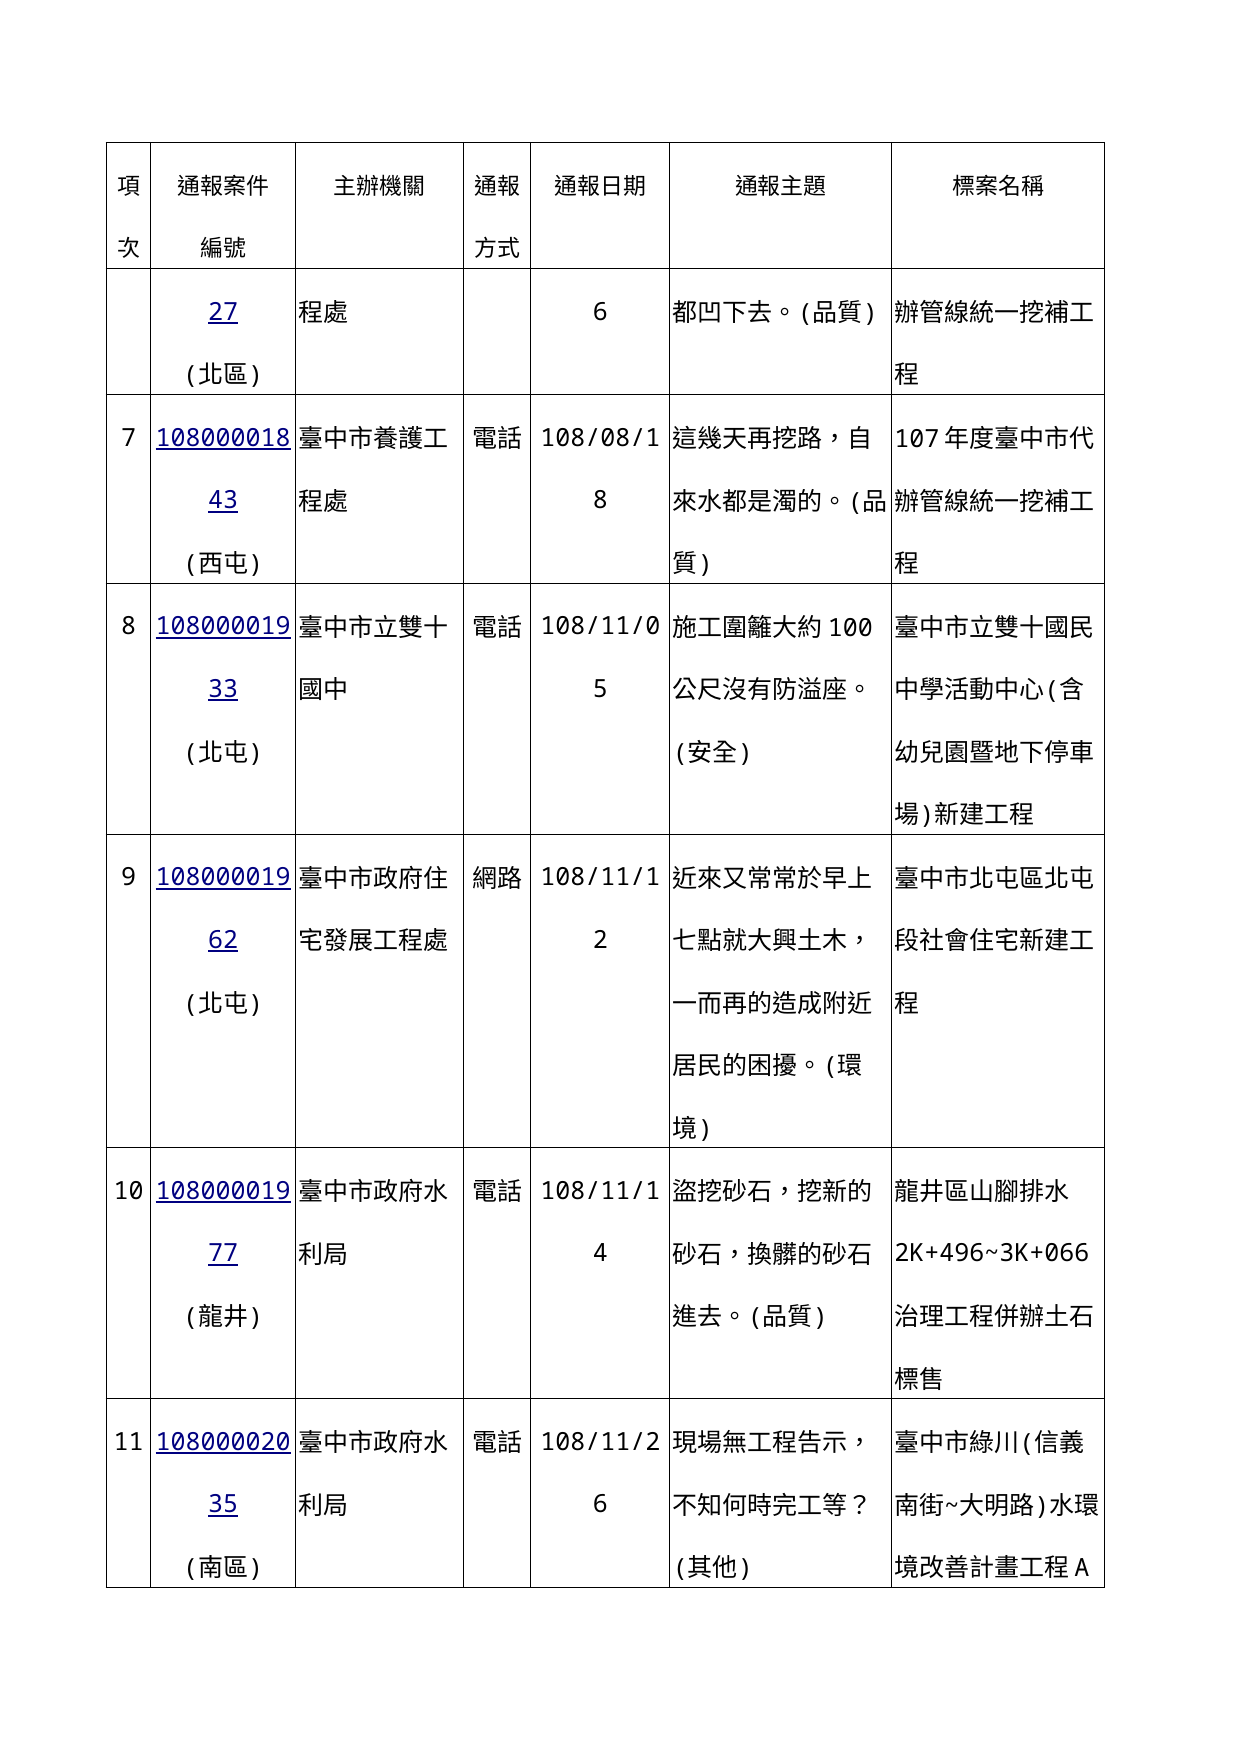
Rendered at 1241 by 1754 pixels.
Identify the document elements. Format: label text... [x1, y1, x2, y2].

table_cell 10800001843 (西屯) [151, 395, 295, 582]
table_cell [107, 269, 150, 394]
table_cell 10800001933 (北屯) [151, 584, 295, 833]
table_cell 9 [107, 835, 150, 1147]
table_cell 網路 [464, 835, 530, 1147]
table_header 主辦機關 [296, 143, 463, 268]
table_cell 辦管線統一挖補工程 [892, 269, 1104, 394]
table_cell 107年度臺中市代辦管線統一挖補工程 [892, 395, 1104, 582]
table_cell 臺中市立雙十國中 [296, 584, 463, 833]
table_cell 10 [107, 1148, 150, 1398]
table_cell 8 [107, 584, 150, 833]
table_header 通報主題 [670, 143, 891, 268]
table_cell 108/11/12 [531, 835, 669, 1147]
table_cell 施工圍籬大約100公尺沒有防溢座。(安全) [670, 584, 891, 833]
table_cell 電話 [464, 1148, 530, 1398]
table_cell 電話 [464, 1399, 530, 1587]
table_cell 臺中市政府住宅發展工程處 [296, 835, 463, 1147]
table_cell 6 [531, 269, 669, 394]
table_cell 都凹下去。(品質) [670, 269, 891, 394]
table_cell 近來又常常於早上七點就大興土木，一而再的造成附近居民的困擾。(環境) [670, 835, 891, 1147]
table_cell 這幾天再挖路，自來水都是濁的。(品質) [670, 395, 891, 582]
table_cell 10800001977 (龍井) [151, 1148, 295, 1398]
table_cell 電話 [464, 395, 530, 582]
table_cell 龍井區山腳排水2K+496~3K+066治理工程併辦土石標售 [892, 1148, 1104, 1398]
table_cell 臺中市政府水利局 [296, 1399, 463, 1587]
table_header 項次 [107, 143, 150, 268]
table_cell 10800002035 (南區) [151, 1399, 295, 1587]
table_cell 108/08/18 [531, 395, 669, 582]
table_header 標案名稱 [892, 143, 1104, 268]
table_cell 現場無工程告示，不知何時完工等？(其他) [670, 1399, 891, 1587]
table_cell 27 (北區) [151, 269, 295, 394]
table_cell 臺中市北屯區北屯段社會住宅新建工程 [892, 835, 1104, 1147]
table_cell 11 [107, 1399, 150, 1587]
table_header 通報 方式 [464, 143, 530, 268]
table_cell 108/11/14 [531, 1148, 669, 1398]
table_cell 臺中市立雙十國民中學活動中心(含幼兒園暨地下停車場)新建工程 [892, 584, 1104, 833]
table_cell 7 [107, 395, 150, 582]
table_cell 盜挖砂石，挖新的砂石，換髒的砂石進去。(品質) [670, 1148, 891, 1398]
table_cell 10800001962 (北屯) [151, 835, 295, 1147]
table_header 通報日期 [531, 143, 669, 268]
table_cell [464, 269, 530, 394]
table_cell 電話 [464, 584, 530, 833]
table_cell 108/11/05 [531, 584, 669, 833]
table_cell 108/11/26 [531, 1399, 669, 1587]
table_header 通報案件 編號 [151, 143, 295, 268]
table_cell 臺中市政府水利局 [296, 1148, 463, 1398]
table_cell 臺中市綠川(信義南街~大明路)水環境改善計畫工程A [892, 1399, 1104, 1587]
table_cell 程處 [296, 269, 463, 394]
table_cell 臺中市養護工程處 [296, 395, 463, 582]
